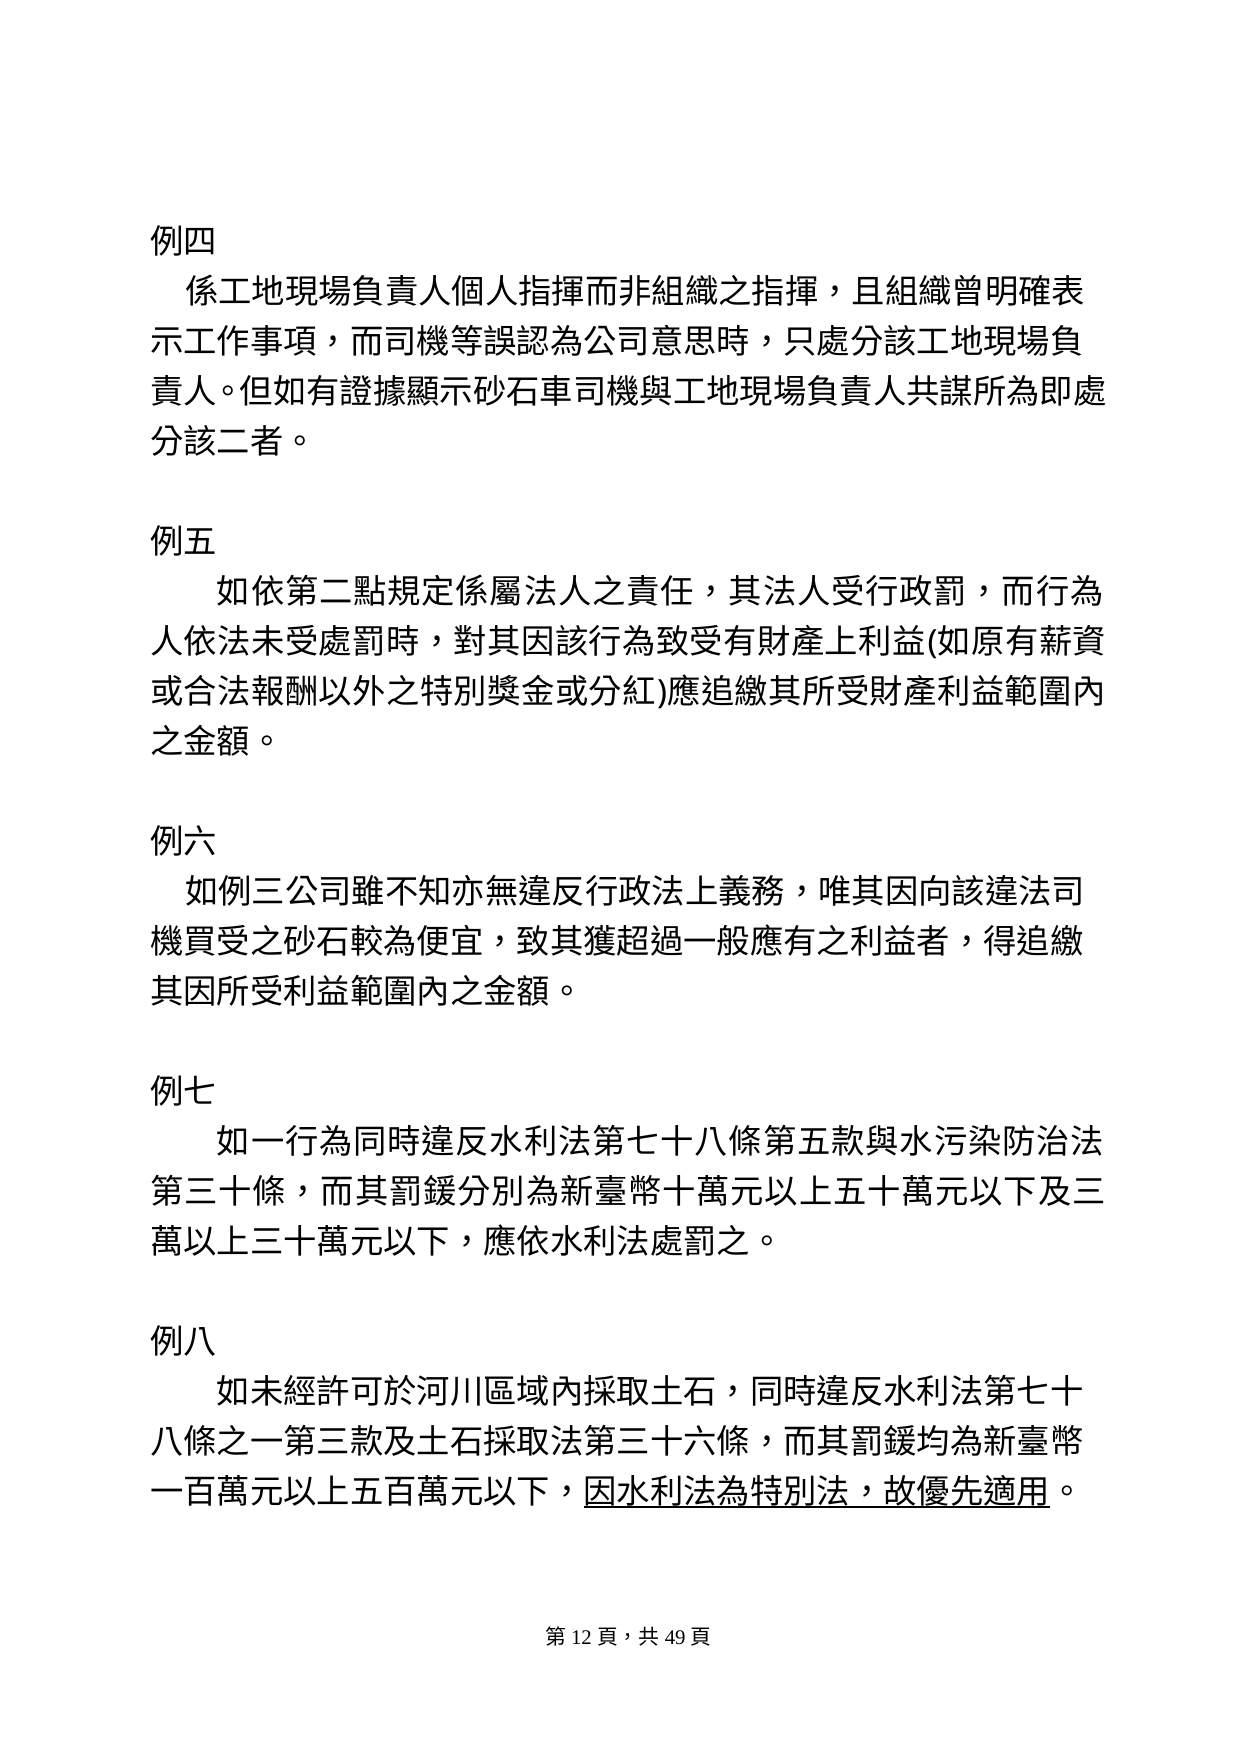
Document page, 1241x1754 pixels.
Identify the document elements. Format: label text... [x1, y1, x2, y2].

text 如一行為同時違反水利法第七十八條第五款與水污染防治法第三十條，而其罰鍰分別為新臺幣十萬元以上五十萬元以下及三萬以上三十萬元以下，應依水利法處罰之。 [150, 1113, 1106, 1263]
text 例六 [150, 813, 1106, 863]
text 如依第二點規定係屬法人之責任，其法人受行政罰，而行為人依法未受處罰時，對其因該行為致受有財產上利益(如原有薪資或合法報酬以外之特別獎金或分紅)應追繳其所受財產利益範圍內之金額。 [150, 563, 1106, 763]
text 例八 [150, 1313, 1106, 1363]
text 係工地現場負責人個人指揮而非組織之指揮，且組織曾明確表示工作事項，而司機等誤認為公司意思時，只處分該工地現場負責人。但如有證據顯示砂石車司機與工地現場負責人共謀所為即處分該二者。 [150, 263, 1106, 463]
text 如未經許可於河川區域內採取土石，同時違反水利法第七十八條之一第三款及土石採取法第三十六條，而其罰鍰均為新臺幣一百萬元以上五百萬元以下，因水利法為特別法，故優先適用。 [150, 1363, 1106, 1513]
text 例五 [150, 513, 1106, 563]
text 如例三公司雖不知亦無違反行政法上義務，唯其因向該違法司機買受之砂石較為便宜，致其獲超過一般應有之利益者，得追繳其因所受利益範圍內之金額。 [150, 863, 1106, 1013]
text 例四 [150, 213, 1106, 263]
text 例七 [150, 1063, 1106, 1113]
